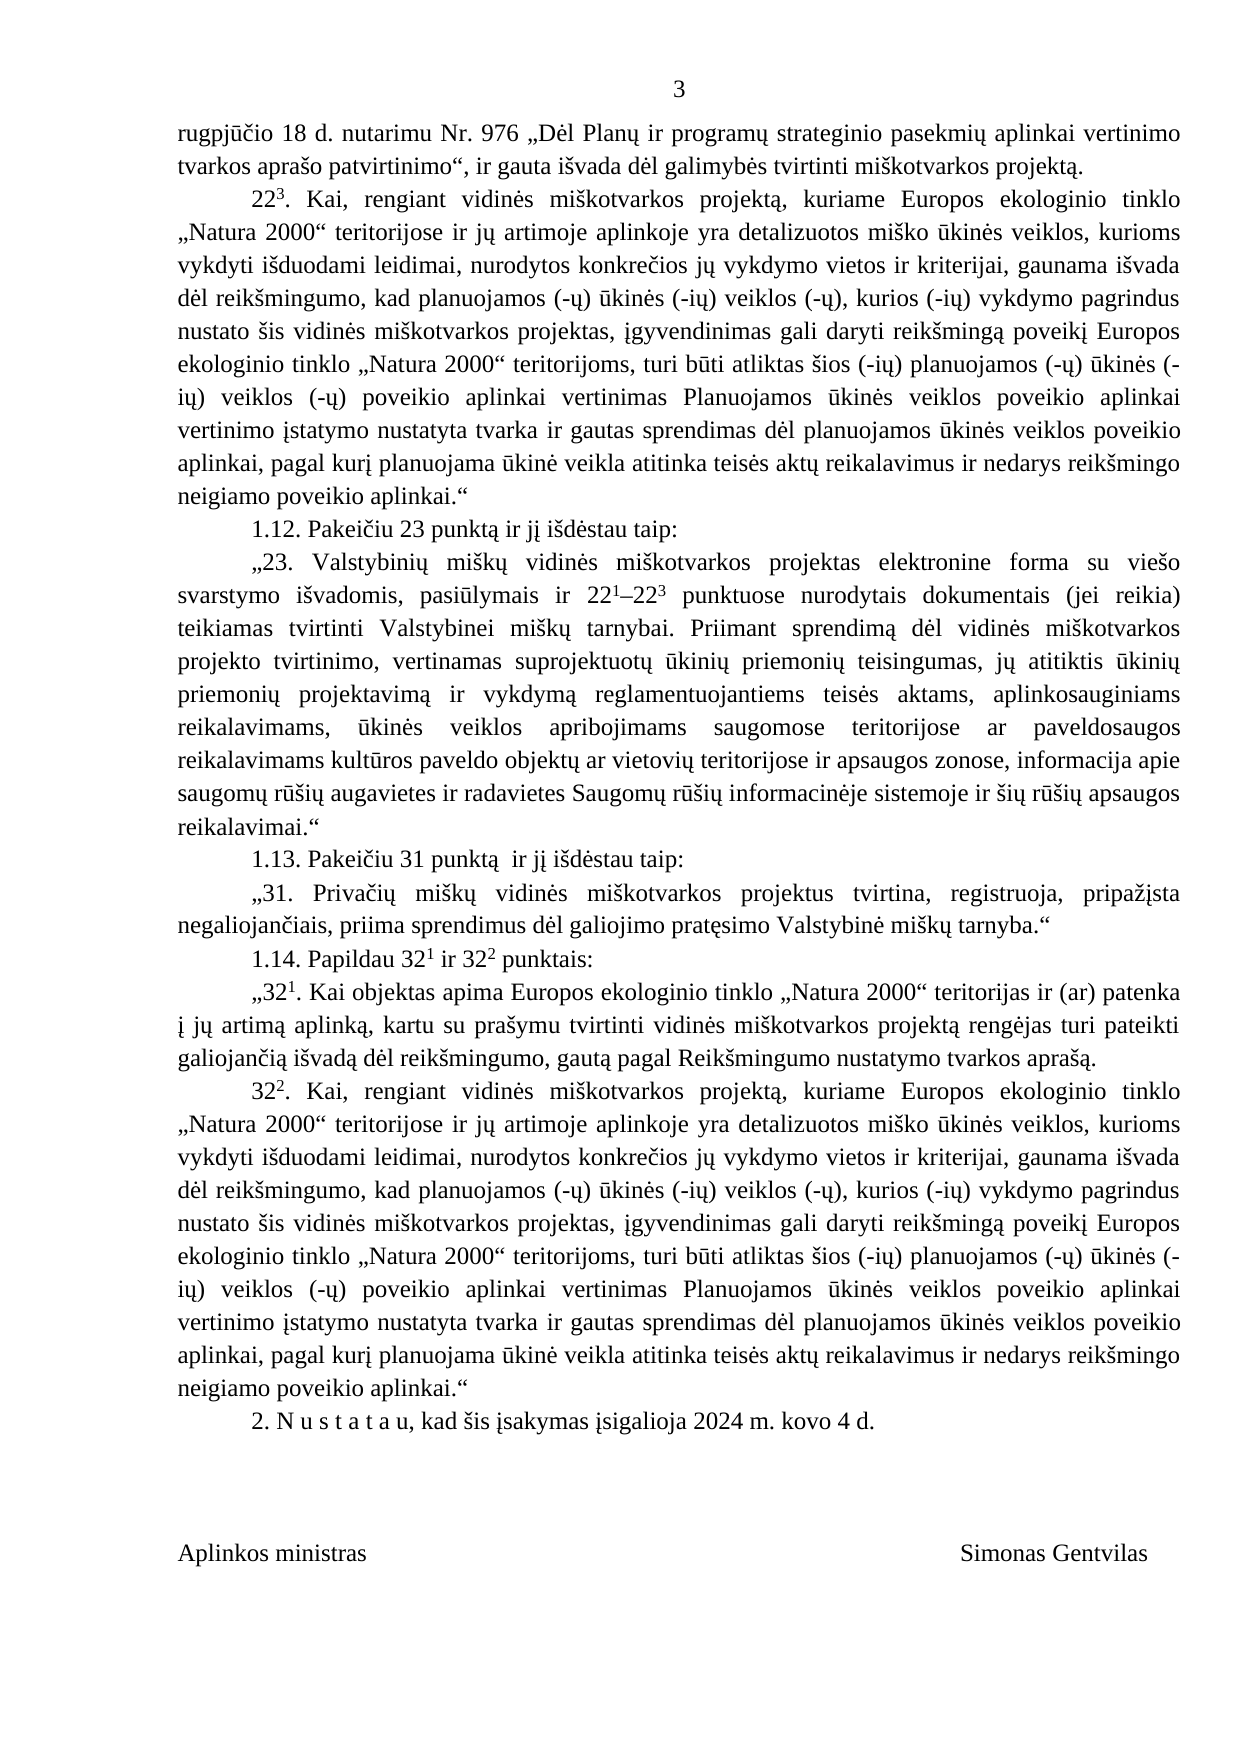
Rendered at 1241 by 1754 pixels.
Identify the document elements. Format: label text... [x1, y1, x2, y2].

text 1.14. Papildau 321 ir 322 punktais: [177, 944, 1181, 972]
text 1.12. Pakeičiu 23 punktą ir jį išdėstau taip: [177, 514, 1181, 543]
text „31. Privačių miškų vidinės miškotvarkos projektus tvirtina, registruoja, pripažįsta negaliojančiais, priima sprendimus dėl galiojimo pratęsimo Valstybinė miškų tarnyba.“ [177, 878, 1181, 939]
text „321. Kai objektas apima Europos ekologinio tinklo „Natura 2000“ teritorijas ir (ar) patenka į jų artimą aplinką, kartu su prašymu tvirtinti vidinės miškotvarkos projektą rengėjas turi pateikti galiojančią išvadą dėl reikšmingumo, gautą pagal Reikšmingumo nustatymo tvarkos aprašą. [177, 977, 1181, 1071]
text 223. Kai, rengiant vidinės miškotvarkos projektą, kuriame Europos ekologinio tinklo „Natura 2000“ teritorijose ir jų artimoje aplinkoje yra detalizuotos miško ūkinės veiklos, kurioms vykdyti išduodami leidimai, nurodytos konkrečios jų vykdymo vietos ir kriterijai, gaunama išvada dėl reikšmingumo, kad planuojamos (-ų) ūkinės (-ių) veiklos (-ų), kurios (-ių) vykdymo pagrindus nustato šis vidinės miškotvarkos projektas, įgyvendinimas gali daryti reikšmingą poveikį Europos ekologinio tinklo „Natura 2000“ teritorijoms, turi būti atliktas šios (-ių) planuojamos (-ų) ūkinės (-ių) veiklos (-ų) poveikio aplinkai vertinimas Planuojamos ūkinės veiklos poveikio aplinkai vertinimo įstatymo nustatyta tvarka ir gautas sprendimas dėl planuojamos ūkinės veiklos poveikio aplinkai, pagal kurį planuojama ūkinė veikla atitinka teisės aktų reikalavimus ir nedarys reikšmingo neigiamo poveikio aplinkai.“ [177, 184, 1181, 510]
text rugpjūčio 18 d. nutarimu Nr. 976 „Dėl Planų ir programų strateginio pasekmių aplinkai vertinimo tvarkos aprašo patvirtinimo“, ir gauta išvada dėl galimybės tvirtinti miškotvarkos projektą. [177, 118, 1181, 180]
text 2. N u s t a t a u, kad šis įsakymas įsigalioja 2024 m. kovo 4 d. [177, 1406, 1181, 1435]
text Aplinkos ministras Simonas Gentvilas [177, 1538, 1181, 1567]
text „23. Valstybinių miškų vidinės miškotvarkos projektas elektronine forma su viešo svarstymo išvadomis, pasiūlymais ir 221–223 punktuose nurodytais dokumentais (jei reikia) teikiamas tvirtinti Valstybinei miškų tarnybai. Priimant sprendimą dėl vidinės miškotvarkos projekto tvirtinimo, vertinamas suprojektuotų ūkinių priemonių teisingumas, jų atitiktis ūkinių priemonių projektavimą ir vykdymą reglamentuojantiems teisės aktams, aplinkosauginiams reikalavimams, ūkinės veiklos apribojimams saugomose teritorijose ar paveldosaugos reikalavimams kultūros paveldo objektų ar vietovių teritorijose ir apsaugos zonose, informacija apie saugomų rūšių augavietes ir radavietes Saugomų rūšių informacinėje sistemoje ir šių rūšių apsaugos reikalavimai.“ [177, 547, 1181, 840]
text 322. Kai, rengiant vidinės miškotvarkos projektą, kuriame Europos ekologinio tinklo „Natura 2000“ teritorijose ir jų artimoje aplinkoje yra detalizuotos miško ūkinės veiklos, kurioms vykdyti išduodami leidimai, nurodytos konkrečios jų vykdymo vietos ir kriterijai, gaunama išvada dėl reikšmingumo, kad planuojamos (-ų) ūkinės (-ių) veiklos (-ų), kurios (-ių) vykdymo pagrindus nustato šis vidinės miškotvarkos projektas, įgyvendinimas gali daryti reikšmingą poveikį Europos ekologinio tinklo „Natura 2000“ teritorijoms, turi būti atliktas šios (-ių) planuojamos (-ų) ūkinės (-ių) veiklos (-ų) poveikio aplinkai vertinimas Planuojamos ūkinės veiklos poveikio aplinkai vertinimo įstatymo nustatyta tvarka ir gautas sprendimas dėl planuojamos ūkinės veiklos poveikio aplinkai, pagal kurį planuojama ūkinė veikla atitinka teisės aktų reikalavimus ir nedarys reikšmingo neigiamo poveikio aplinkai.“ [177, 1076, 1181, 1402]
text 1.13. Pakeičiu 31 punktą ir jį išdėstau taip: [177, 844, 1181, 873]
